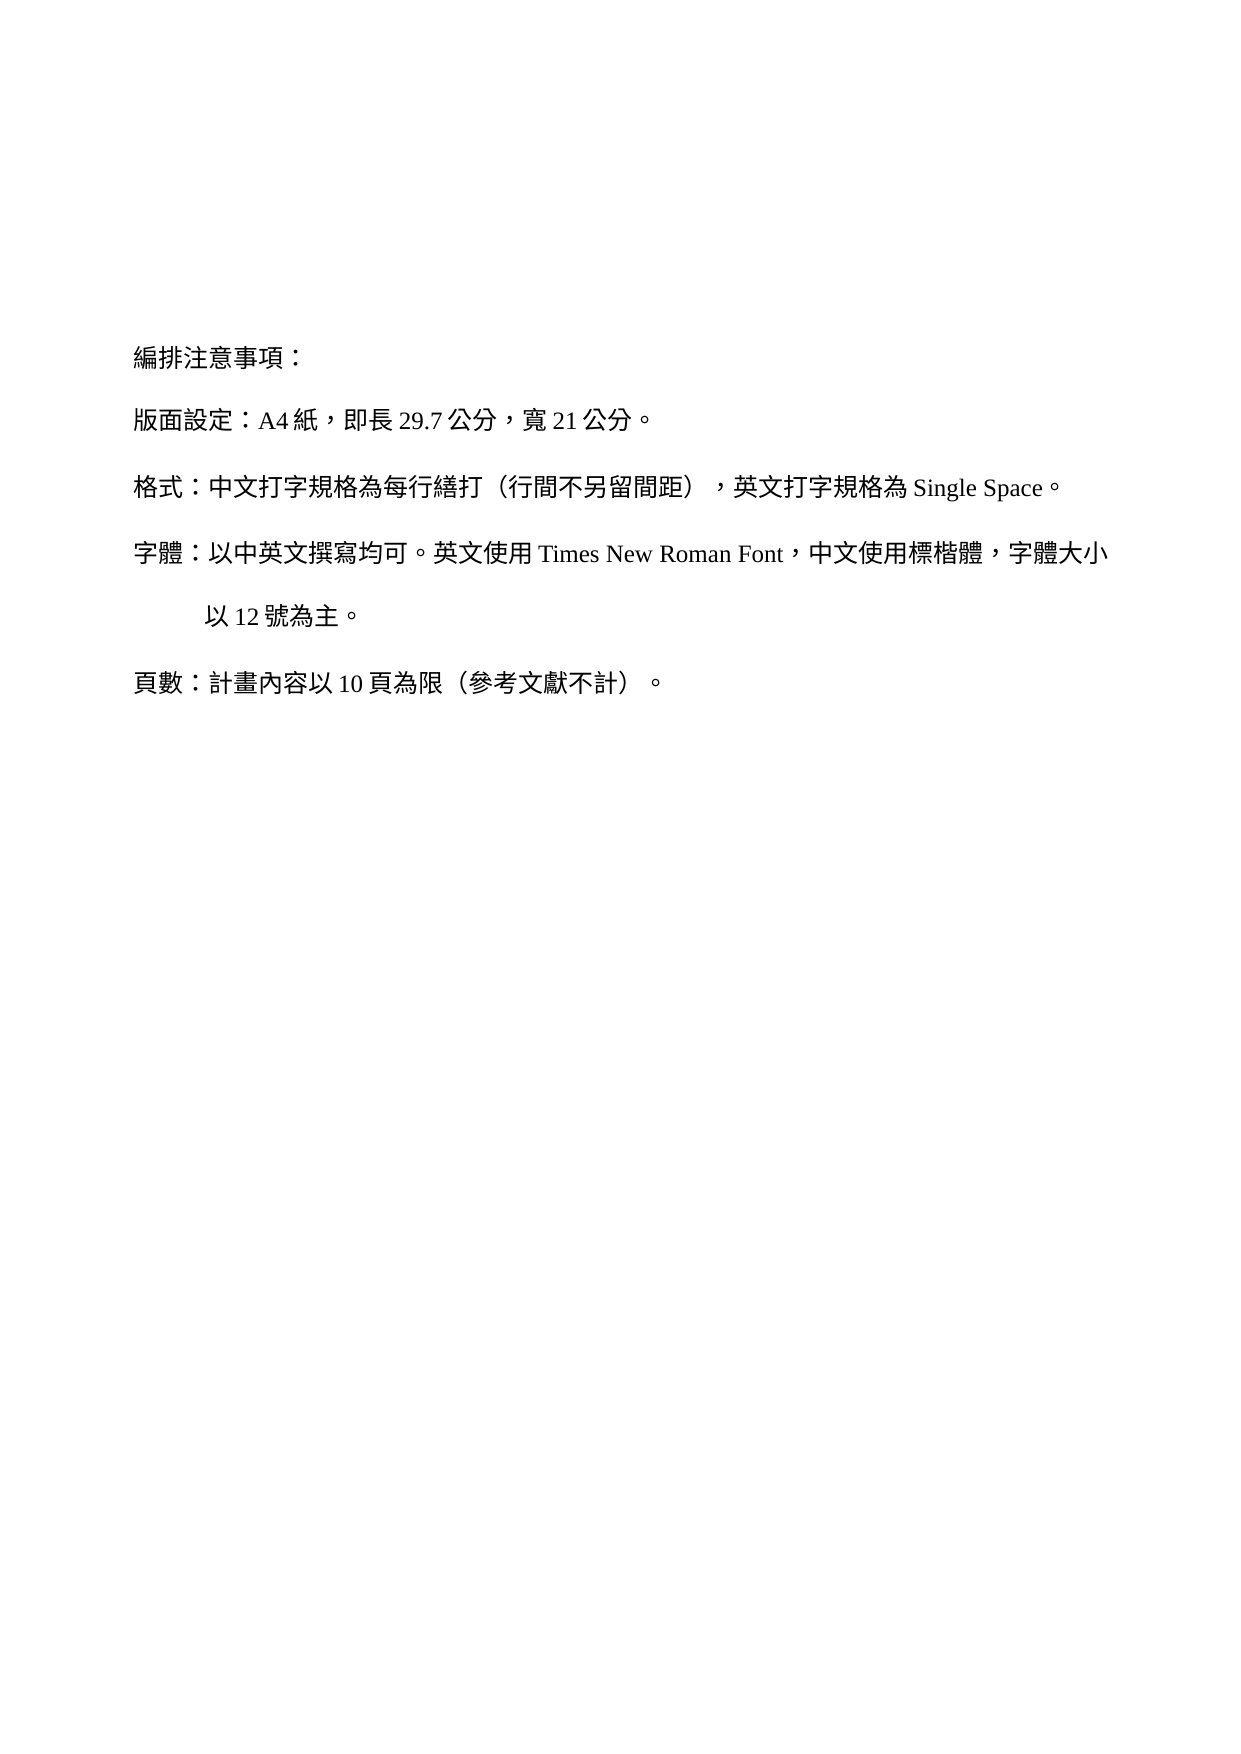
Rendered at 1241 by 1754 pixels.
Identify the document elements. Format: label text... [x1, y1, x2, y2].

text 格式：中文打字規格為每行繕打（行間不另留間距），英文打字規格為Single Space。 [133, 444, 1122, 506]
text 字體：以中英文撰寫均可。英文使用Times New Roman Font，中文使用標楷體，字體大小以12號為主。 [133, 510, 1122, 635]
text 頁數：計畫內容以10頁為限（參考文獻不計）。 [133, 639, 1122, 702]
text 編排注意事項： [133, 314, 1122, 377]
text 版面設定：A4紙，即長29.7公分，寬21公分。 [133, 377, 1122, 439]
